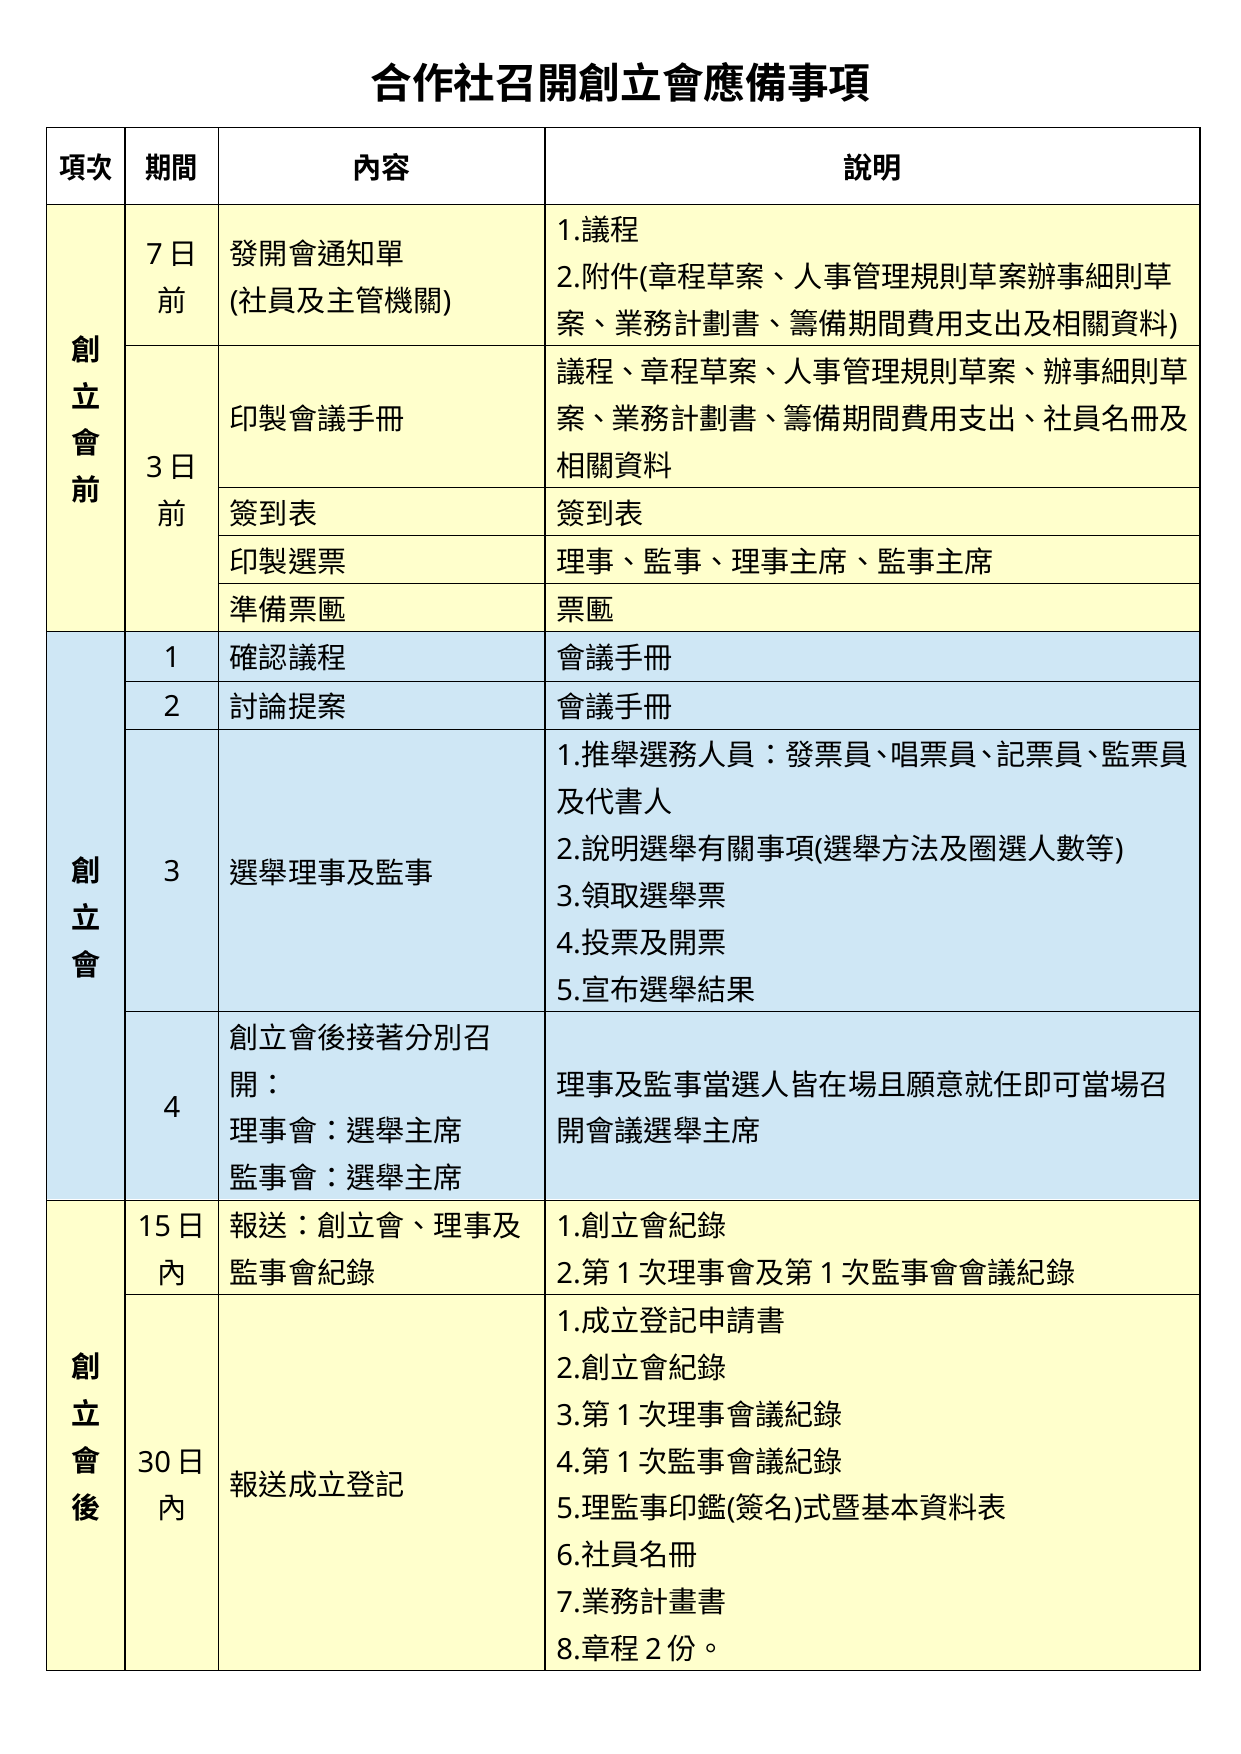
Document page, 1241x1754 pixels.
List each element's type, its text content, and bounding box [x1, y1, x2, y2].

table_cell 理事及監事當選人皆在場且願意就任即可當場召開會議選舉主席 [546, 1012, 1199, 1199]
table_cell 準備票匭 [219, 584, 544, 631]
table_cell 簽到表 [219, 488, 544, 535]
table_cell 議程、章程草案、人事管理規則草案、辦事細則草案、業務計劃書、籌備期間費用支出、社員名冊及相關資料 [546, 346, 1199, 487]
table_cell 簽到表 [546, 488, 1199, 535]
table_cell 7日前 [126, 205, 218, 345]
table_cell 1.創立會紀錄 2.第1次理事會及第1次監事會會議紀錄 [546, 1201, 1199, 1294]
table_cell 討論提案 [219, 682, 544, 729]
table_cell 理事、監事、理事主席、監事主席 [546, 536, 1199, 583]
table_cell 15日內 [126, 1201, 218, 1294]
table_cell 3 [126, 730, 218, 1011]
table_header 項次 [47, 128, 124, 204]
table_cell 創立會 [47, 632, 124, 1199]
text 合作社召開創立會應備事項 [89, 33, 1152, 127]
table_header 期間 [126, 128, 218, 204]
table_cell 會議手冊 [546, 632, 1199, 681]
table_cell 印製選票 [219, 536, 544, 583]
table_cell 創立會後 [47, 1201, 124, 1670]
table_cell 選舉理事及監事 [219, 730, 544, 1011]
table_cell 確認議程 [219, 632, 544, 681]
table_cell 報送：創立會、理事及監事會紀錄 [219, 1201, 544, 1294]
table_cell 會議手冊 [546, 682, 1199, 729]
table_header 內容 [219, 128, 544, 204]
table_cell 4 [126, 1012, 218, 1199]
table_cell 報送成立登記 [219, 1295, 544, 1670]
table_cell 1.成立登記申請書 2.創立會紀錄 3.第1次理事會議紀錄 4.第1次監事會議紀錄 5.理監事印鑑(簽名)式暨基本資料表 6.社員名冊 7.業務計畫書 8.章程2份。 [546, 1295, 1199, 1670]
table_cell 2 [126, 682, 218, 729]
table_cell 印製會議手冊 [219, 346, 544, 487]
table_cell 票匭 [546, 584, 1199, 631]
table_cell 創立會前 [47, 205, 124, 631]
table_cell 1 [126, 632, 218, 681]
table_cell 1.推舉選務人員：發票員、唱票員、記票員、監票員及代書人 2.說明選舉有關事項(選舉方法及圈選人數等) 3.領取選舉票 4.投票及開票 5.宣布選舉結果 [546, 730, 1199, 1011]
table_cell 30日內 [126, 1295, 218, 1670]
table_cell 1.議程 2.附件(章程草案、人事管理規則草案辦事細則草案、業務計劃書、籌備期間費用支出及相關資料) [546, 205, 1199, 345]
table_header 說明 [546, 128, 1199, 204]
table_cell 3日前 [126, 346, 218, 631]
table_cell 創立會後接著分別召開： 理事會：選舉主席 監事會：選舉主席 [219, 1012, 544, 1199]
table_cell 發開會通知單 (社員及主管機關) [219, 205, 544, 345]
